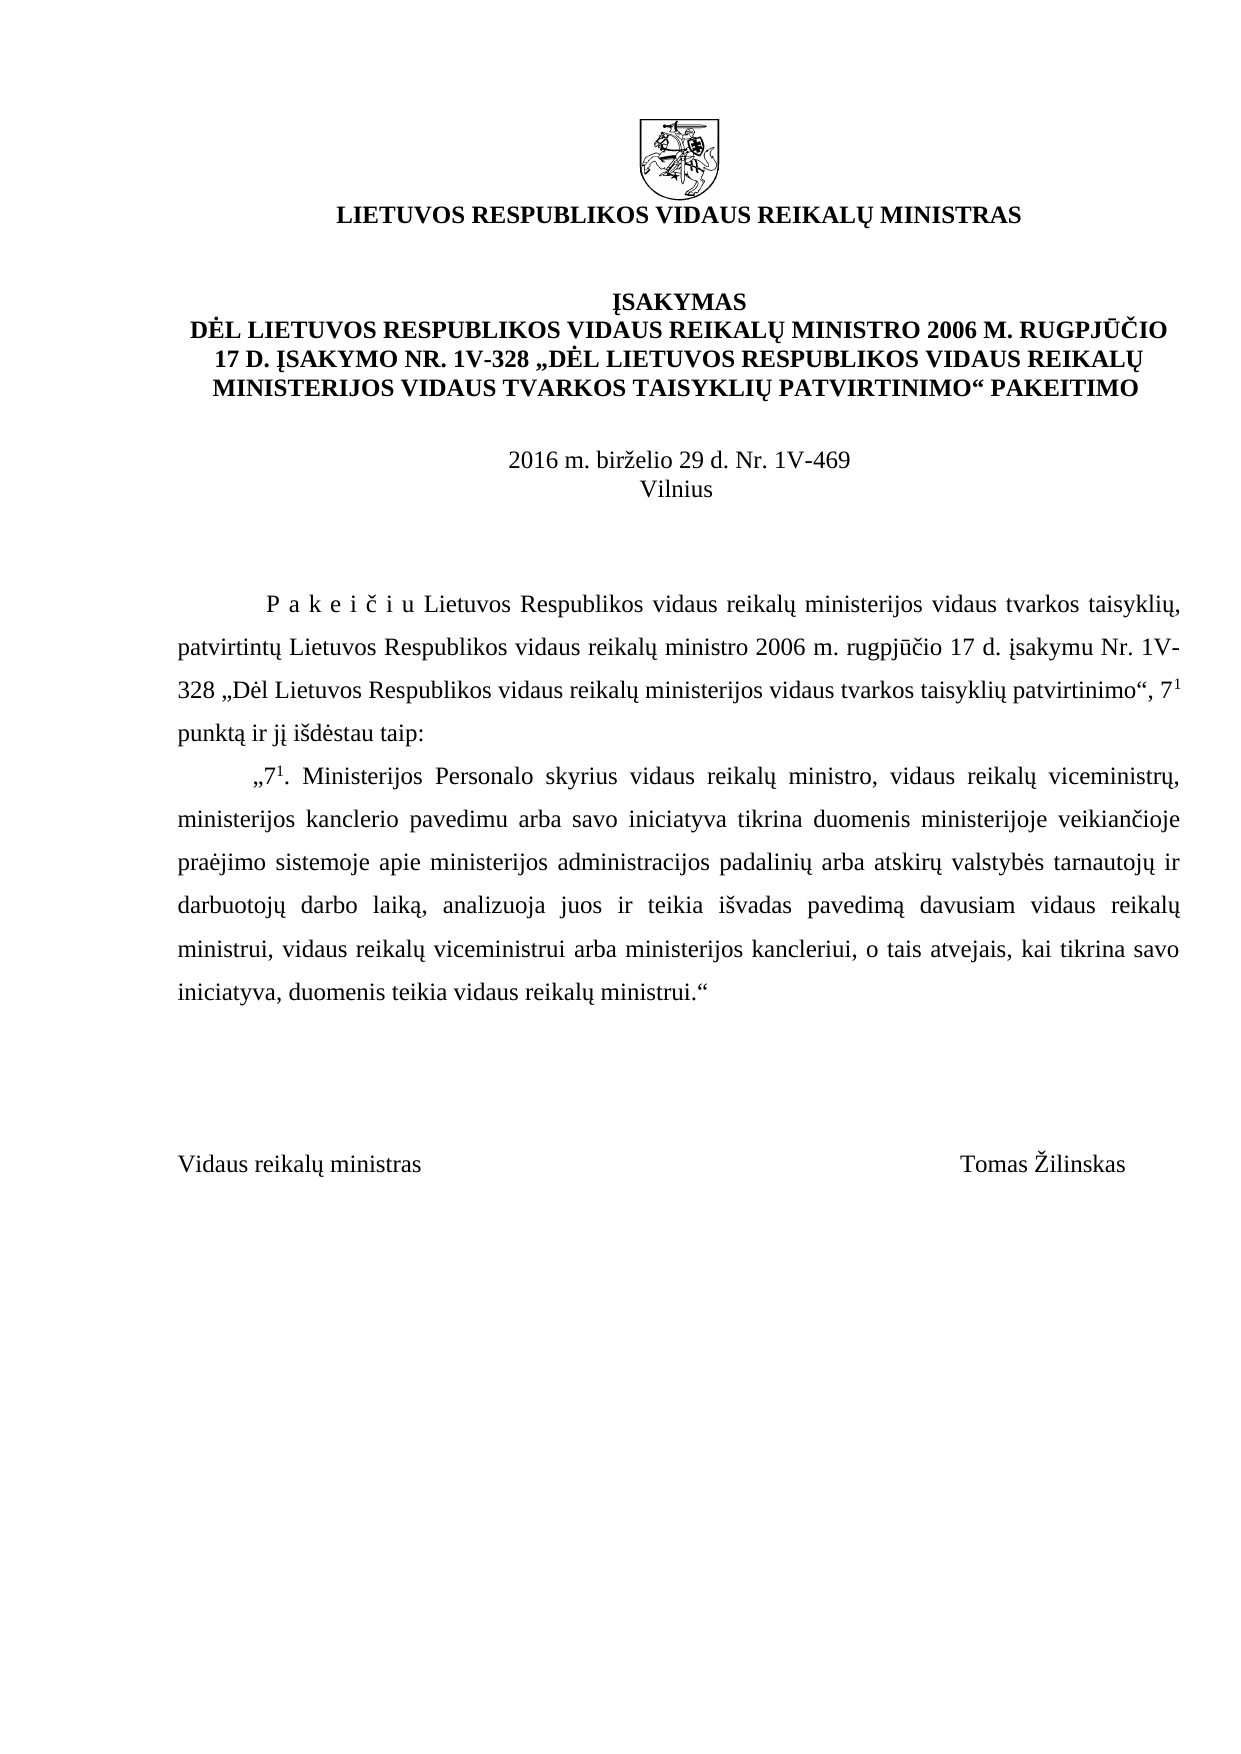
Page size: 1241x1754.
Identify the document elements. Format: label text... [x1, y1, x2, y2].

text Vidaus reikalų ministras Tomas Žilinskas [177, 1149, 1181, 1178]
text DĖL LIETUVOS RESPUBLIKOS VIDAUS REIKALŲ MINISTRO 2006 M. RUGPJŪČIO 17 D. ĮSAKYMO NR. 1V-328 „DĖL LIETUVOS RESPUBLIKOS VIDAUS REIKALŲ MINISTERIJOS VIDAUS TVARKOS TAISYKLIŲ PATVIRTINIMO“ PAKEITIMO [177, 316, 1181, 402]
text Vilnius [177, 474, 1181, 502]
text 2016 m. birželio 29 d. Nr. 1V-469 [177, 445, 1181, 474]
text „71. Ministerijos Personalo skyrius vidaus reikalų ministro, vidaus reikalų viceministrų, ministerijos kanclerio pavedimu arba savo iniciatyva tikrina duomenis ministerijoje veikiančioje praėjimo sistemoje apie ministerijos administracijos padalinių arba atskirų valstybės tarnautojų ir darbuotojų darbo laiką, analizuoja juos ir teikia išvadas pavedimą davusiam vidaus reikalų ministrui, vidaus reikalų viceministrui arba ministerijos kancleriui, o tais atvejais, kai tikrina savo iniciatyva, duomenis teikia vidaus reikalų ministrui.“ [177, 761, 1181, 1006]
text ĮSAKYMAS [177, 287, 1181, 316]
text P a k e i č i u Lietuvos Respublikos vidaus reikalų ministerijos vidaus tvarkos taisyklių, patvirtintų Lietuvos Respublikos vidaus reikalų ministro 2006 m. rugpjūčio 17 d. įsakymu Nr. 1V-328 „Dėl Lietuvos Respublikos vidaus reikalų ministerijos vidaus tvarkos taisyklių patvirtinimo“, 71 punktą ir jį išdėstau taip: [177, 589, 1181, 747]
text LIETUVOS RESPUBLIKOS VIDAUS REIKALŲ MINISTRAS [177, 201, 1181, 229]
